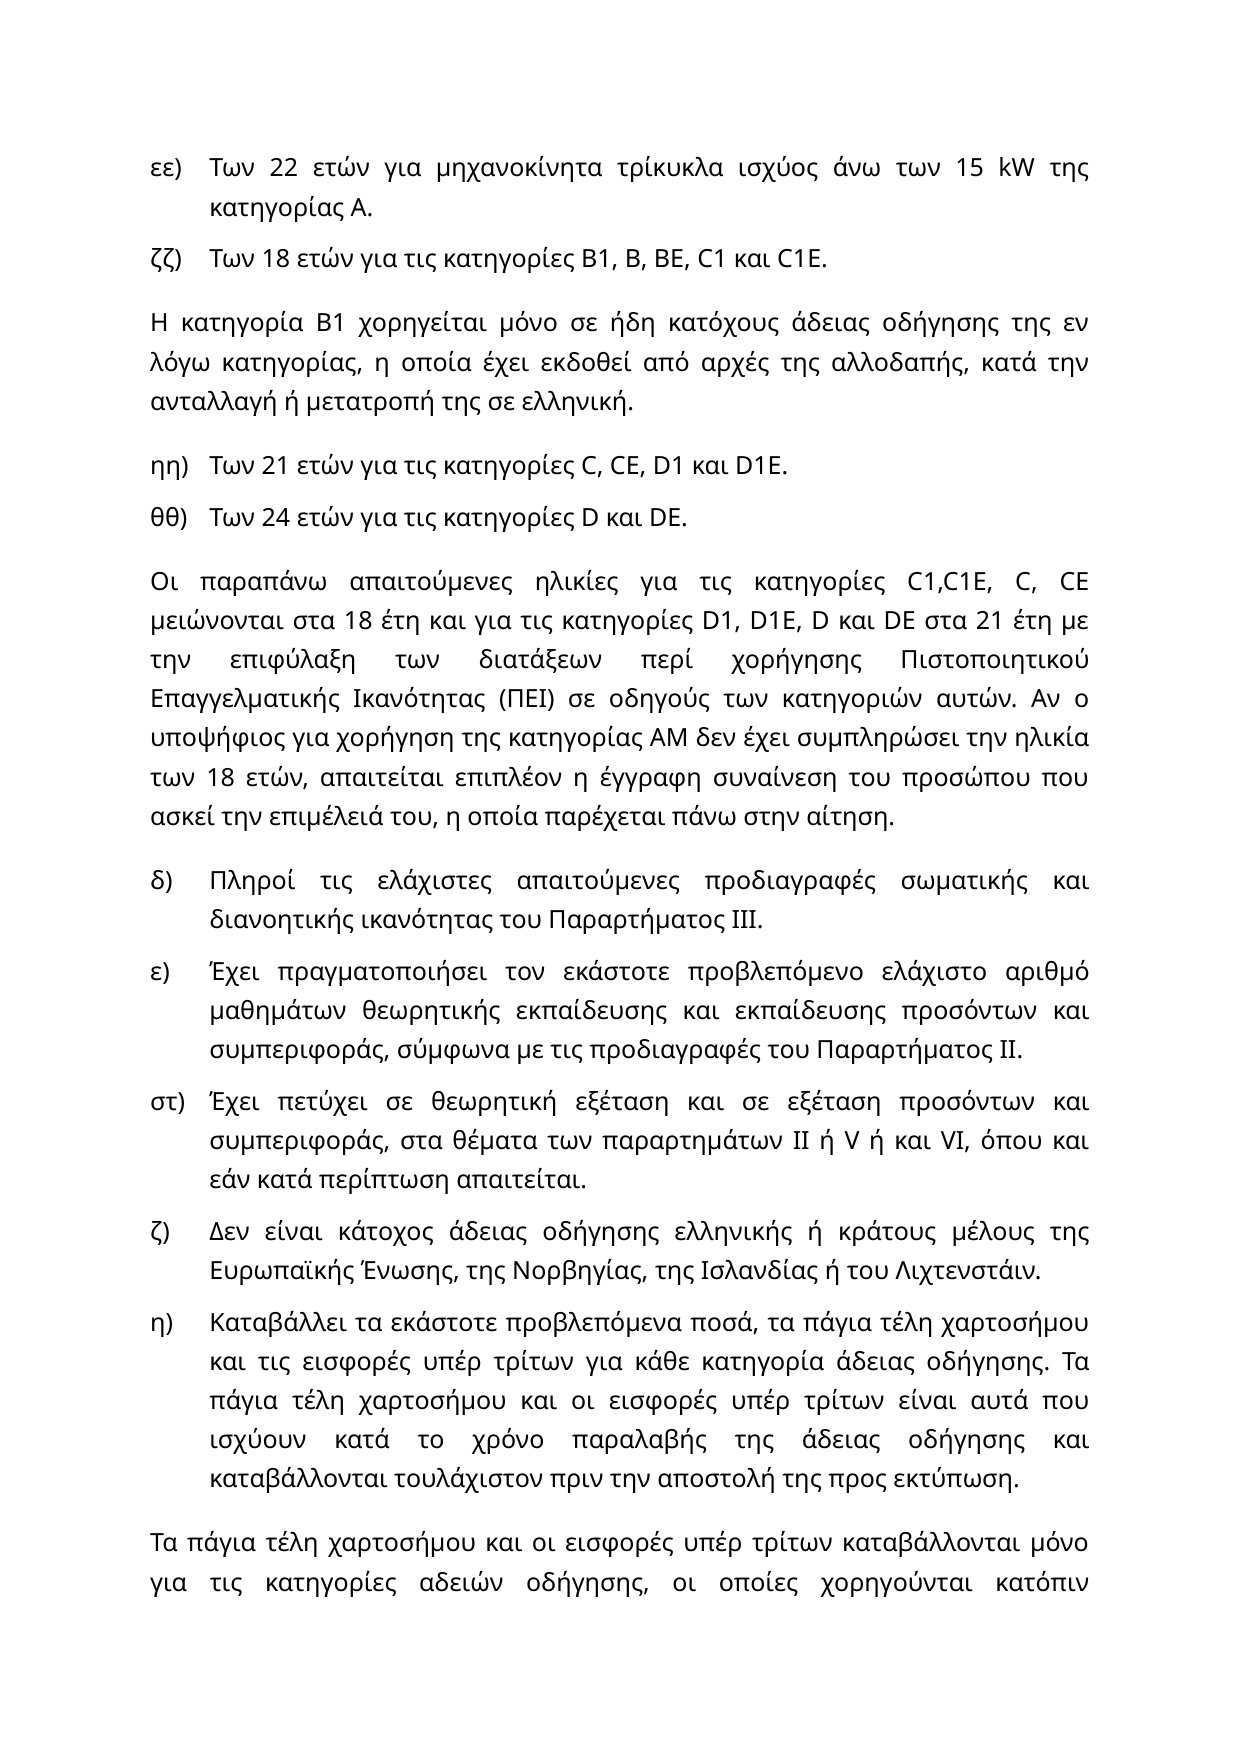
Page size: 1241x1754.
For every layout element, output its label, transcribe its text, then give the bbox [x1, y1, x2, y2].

list ζ) Δεν είναι κάτοχος άδειας οδήγησης ελληνικής ή κράτους μέλους της Ευρωπαϊκής Ένωσης, της Νορβηγίας, της Ισλανδίας ή του Λιχτενστάιν. [150, 1213, 1090, 1287]
list θθ) Των 24 ετών για τις κατηγορίες D και DE. [150, 499, 1090, 533]
list ηη) Των 21 ετών για τις κατηγορίες C, CE, D1 και D1E. [150, 447, 1090, 482]
text Οι παραπάνω απαιτούμενες ηλικίες για τις κατηγορίες C1,C1E, C, CE μειώνονται στα 18 έτη και για τις κατηγορίες D1, D1E, D και DE στα 21 έτη με την επιφύλαξη των διατάξεων περί χορήγησης Πιστοποιητικού Επαγγελματικής Ικανότητας (ΠΕΙ) σε οδηγούς των κατηγοριών αυτών. Αν ο υποψήφιος για χορήγηση της κατηγορίας ΑΜ δεν έχει συμπληρώσει την ηλικία των 18 ετών, απαιτείται επιπλέον η έγγραφη συναίνεση του προσώπου που ασκεί την επιμέλειά του, η οποία παρέχεται πάνω στην αίτηση. [150, 563, 1090, 832]
list ε) Έχει πραγματοποιήσει τον εκάστοτε προβλεπόμενο ελάχιστο αριθμό μαθημάτων θεωρητικής εκπαίδευσης και εκπαίδευσης προσόντων και συμπεριφοράς, σύμφωνα με τις προδιαγραφές του Παραρτήματος ΙΙ. [150, 953, 1090, 1066]
list δ) Πληροί τις ελάχιστες απαιτούμενες προδιαγραφές σωματικής και διανοητικής ικανότητας του Παραρτήματος III. [150, 862, 1090, 936]
text Τα πάγια τέλη χαρτοσήμου και οι εισφορές υπέρ τρίτων καταβάλλονται μόνο για τις κατηγορίες αδειών οδήγησης, οι οποίες χορηγούνται κατόπιν [150, 1525, 1090, 1598]
list στ) Έχει πετύχει σε θεωρητική εξέταση και σε εξέταση προσόντων και συμπεριφοράς, στα θέματα των παραρτημάτων II ή V ή και VI, όπου και εάν κατά περίπτωση απαιτείται. [150, 1083, 1090, 1196]
list εε) Των 22 ετών για μηχανοκίνητα τρίκυκλα ισχύος άνω των 15 kW της κατηγορίας Α. [150, 150, 1090, 223]
text Η κατηγορία Β1 χορηγείται μόνο σε ήδη κατόχους άδειας οδήγησης της εν λόγω κατηγορίας, η οποία έχει εκδοθεί από αρχές της αλλοδαπής, κατά την ανταλλαγή ή μετατροπή της σε ελληνική. [150, 305, 1090, 417]
list ζζ) Των 18 ετών για τις κατηγορίες Β1, Β, ΒΕ, C1 και C1E. [150, 241, 1090, 275]
list η) Καταβάλλει τα εκάστοτε προβλεπόμενα ποσά, τα πάγια τέλη χαρτοσήμου και τις εισφορές υπέρ τρίτων για κάθε κατηγορία άδειας οδήγησης. Τα πάγια τέλη χαρτοσήμου και οι εισφορές υπέρ τρίτων είναι αυτά που ισχύουν κατά το χρόνο παραλαβής της άδειας οδήγησης και καταβάλλονται τουλάχιστον πριν την αποστολή της προς εκτύπωση. [150, 1304, 1090, 1495]
